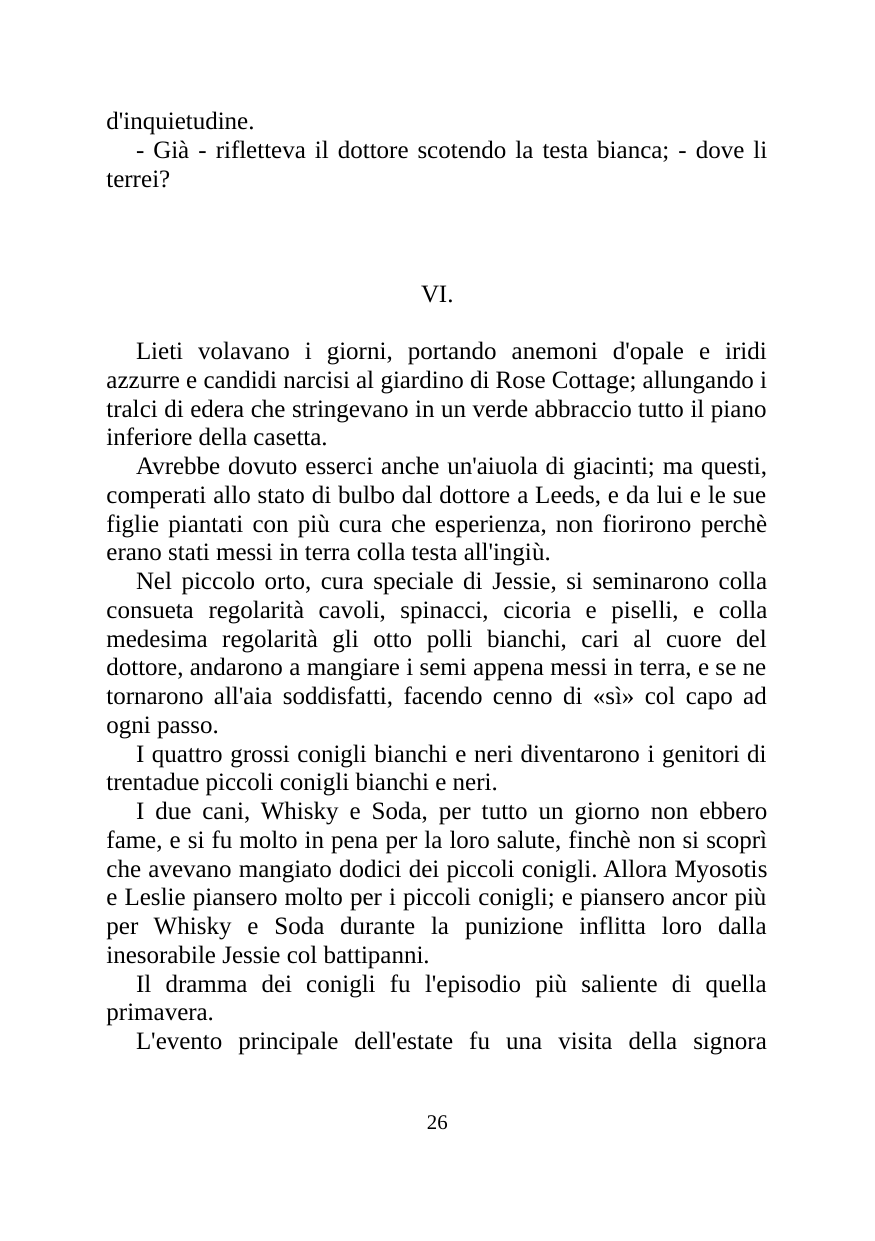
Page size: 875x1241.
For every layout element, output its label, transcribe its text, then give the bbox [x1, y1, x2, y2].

text - Già - rifletteva il dottore scotendo la testa bianca; - dove li terrei? [106, 135, 768, 192]
text Il dramma dei conigli fu l'episodio più saliente di quella primavera. [106, 969, 768, 1026]
text Avrebbe dovuto esserci anche un'aiuola di giacinti; ma questi, comperati allo stato di bulbo dal dottore a Leeds, e da lui e le sue figlie piantati con più cura che esperienza, non fiorirono perchè erano stati messi in terra colla testa all'ingiù. [106, 451, 768, 566]
text VI. [106, 279, 768, 307]
text I quattro grossi conigli bianchi e neri diventarono i genitori di trentadue piccoli conigli bianchi e neri. [106, 739, 768, 796]
text I due cani, Whisky e Soda, per tutto un giorno non ebbero fame, e si fu molto in pena per la loro salute, finchè non si scoprì che avevano mangiato dodici dei piccoli conigli. Allora Myosotis e Leslie piansero molto per i piccoli conigli; e piansero ancor più per Whisky e Soda durante la punizione inflitta loro dalla inesorabile Jessie col battipanni. [106, 796, 768, 969]
text d'inquietudine. [106, 106, 768, 135]
text Lieti volavano i giorni, portando anemoni d'opale e iridi azzurre e candidi narcisi al giardino di Rose Cottage; allungando i tralci di edera che stringevano in un verde abbraccio tutto il piano inferiore della casetta. [106, 336, 768, 451]
text L'evento principale dell'estate fu una visita della signora [106, 1026, 768, 1055]
text Nel piccolo orto, cura speciale di Jessie, si seminarono colla consueta regolarità cavoli, spinacci, cicoria e piselli, e colla medesima regolarità gli otto polli bianchi, cari al cuore del dottore, andarono a mangiare i semi appena messi in terra, e se ne tornarono all'aia soddisfatti, facendo cenno di «sì» col capo ad ogni passo. [106, 566, 768, 739]
